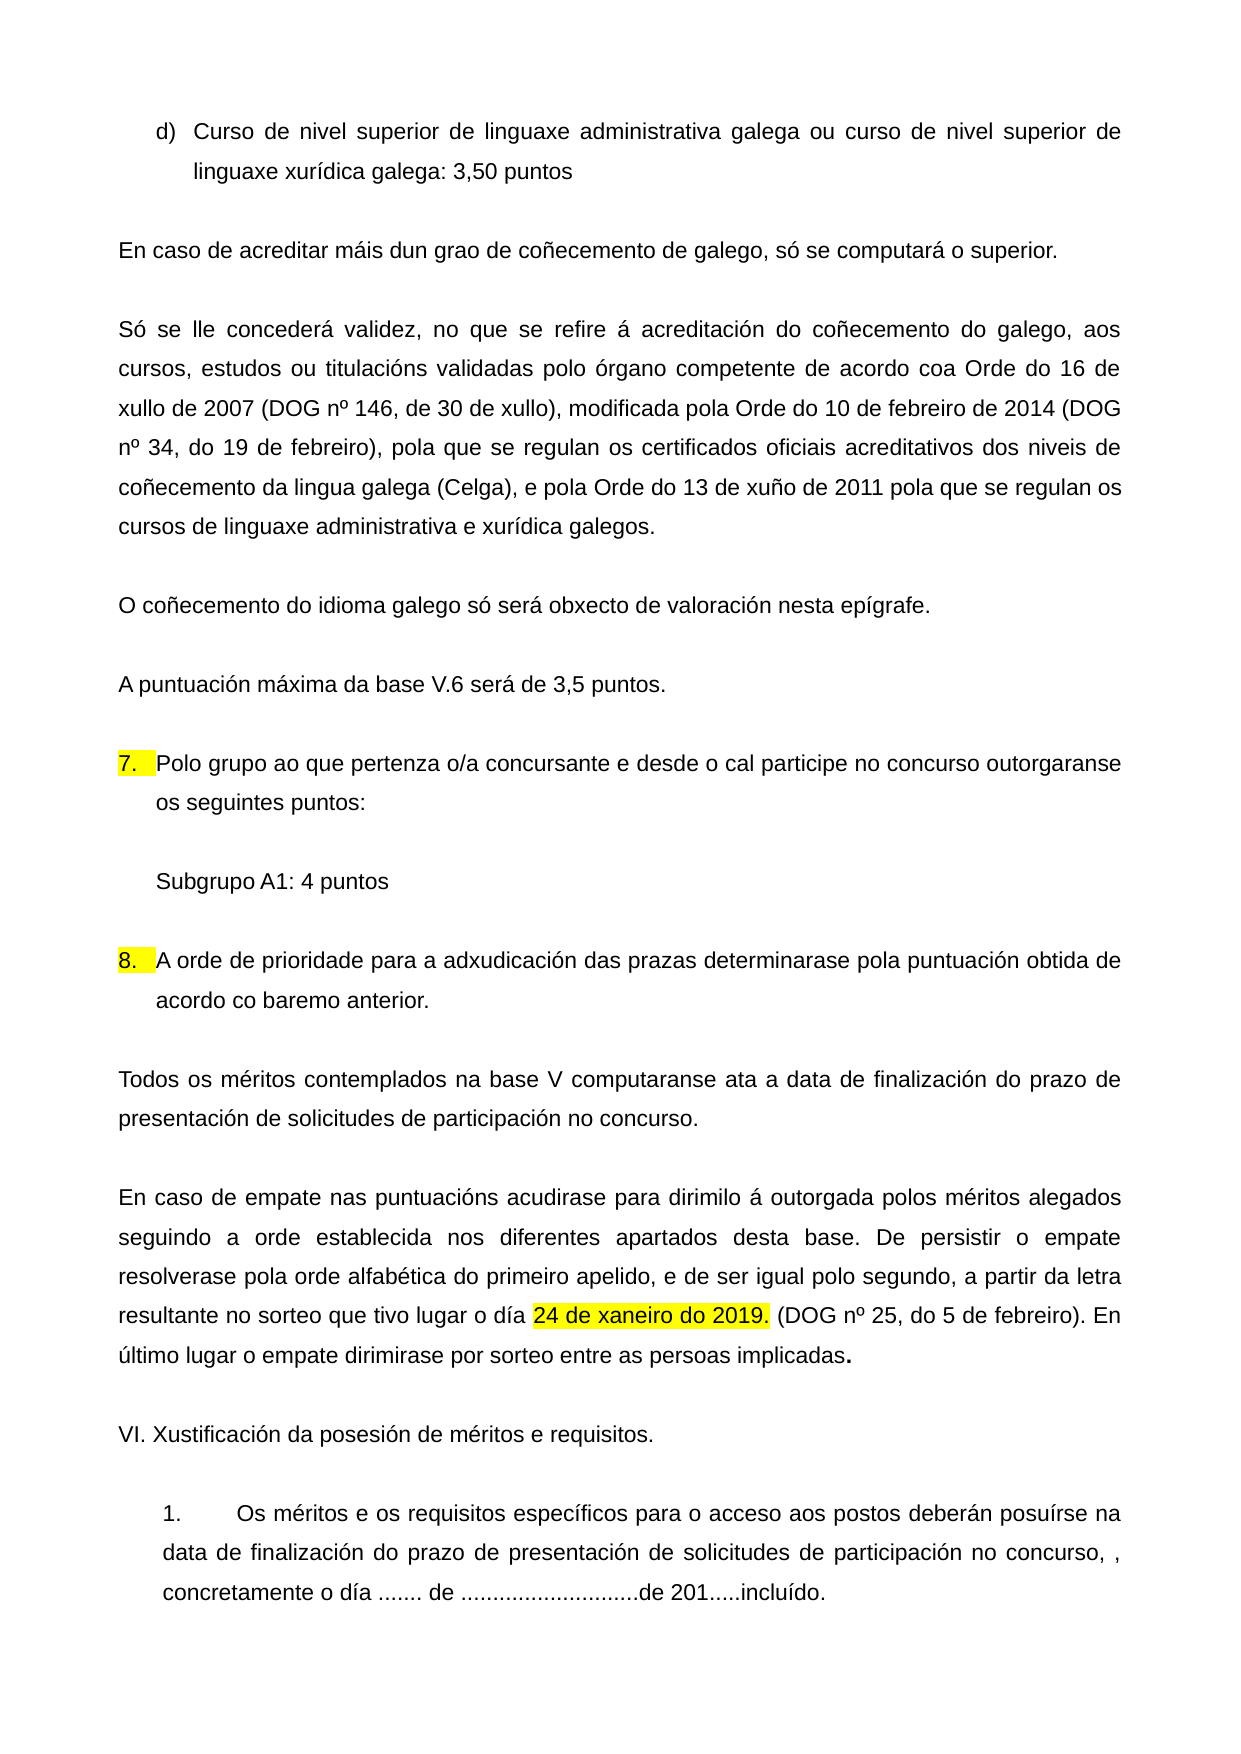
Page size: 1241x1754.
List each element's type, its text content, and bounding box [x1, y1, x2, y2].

text VI. Xustificación da posesión de méritos e requisitos. [118, 1421, 1122, 1447]
text En caso de empate nas puntuacións acudirase para dirimilo á outorgada polos méritos alegados seguindo a orde establecida nos diferentes apartados desta base. De persistir o empate resolverase pola orde alfabética do primeiro apelido, e de ser igual polo segundo, a partir da letra resultante no sorteo que tivo lugar o día 24 de xaneiro do 2019. (DOG nº 25, do 5 de febreiro). En último lugar o empate dirimirase por sorteo entre as persoas implicadas. [118, 1184, 1122, 1368]
list Os méritos e os requisitos específicos para o acceso aos postos deberán posuírse na data de finalización do prazo de presentación de solicitudes de participación no concurso, , concretamente o día ....... de ............................de 201.....incluído. [162, 1500, 1122, 1605]
text O coñecemento do idioma galego só será obxecto de valoración nesta epígrafe. [118, 592, 1122, 618]
text Subgrupo A1: 4 puntos [118, 868, 1122, 894]
list Polo grupo ao que pertenza o/a concursante e desde o cal participe no concurso outorgaranse os seguintes puntos: [118, 750, 1122, 816]
text En caso de acreditar máis dun grao de coñecemento de galego, só se computará o superior. [118, 237, 1122, 263]
text Só se lle concederá validez, no que se refire á acreditación do coñecemento do galego, aos cursos, estudos ou titulacións validadas polo órgano competente de acordo coa Orde do 16 de xullo de 2007 (DOG nº 146, de 30 de xullo), modificada pola Orde do 10 de febreiro de 2014 (DOG nº 34, do 19 de febreiro), pola que se regulan os certificados oficiais acreditativos dos niveis de coñecemento da lingua galega (Celga), e pola Orde do 13 de xuño de 2011 pola que se regulan os cursos de linguaxe administrativa e xurídica galegos. [118, 316, 1122, 539]
text Todos os méritos contemplados na base V computaranse ata a data de finalización do prazo de presentación de solicitudes de participación no concurso. [118, 1066, 1122, 1131]
list Curso de nivel superior de linguaxe administrativa galega ou curso de nivel superior de linguaxe xurídica galega: 3,50 puntos [156, 118, 1122, 184]
list A orde de prioridade para a adxudicación das prazas determinarase pola puntuación obtida de acordo co baremo anterior. [118, 947, 1122, 1013]
text A puntuación máxima da base V.6 será de 3,5 puntos. [118, 671, 1122, 697]
